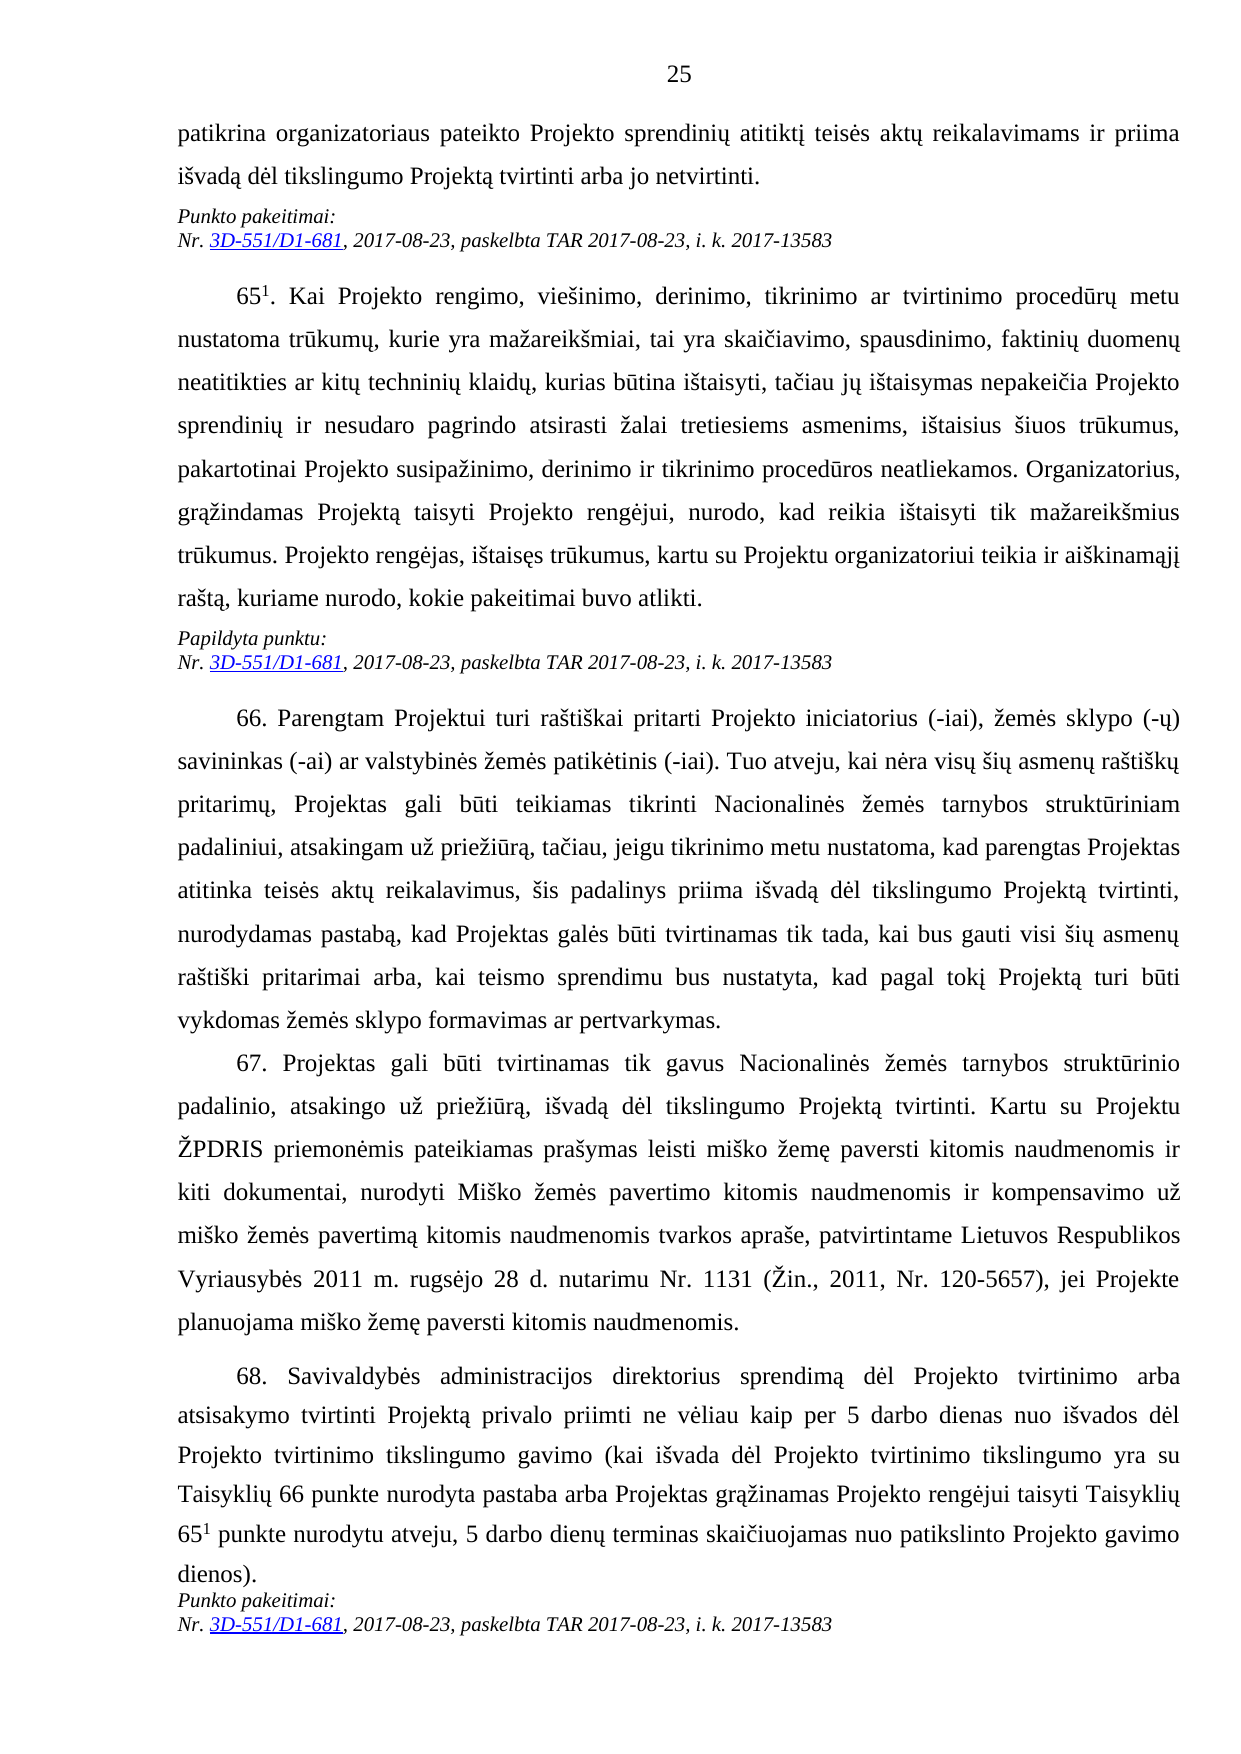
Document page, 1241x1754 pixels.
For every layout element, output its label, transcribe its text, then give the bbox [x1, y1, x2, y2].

text Punkto pakeitimai: [177, 1587, 1181, 1612]
text 67. Projektas gali būti tvirtinamas tik gavus Nacionalinės žemės tarnybos struktūrinio padalinio, atsakingo už priežiūrą, išvadą dėl tikslingumo Projektą tvirtinti. Kartu su Projektu ŽPDRIS priemonėmis pateikiamas prašymas leisti miško žemę paversti kitomis naudmenomis ir kiti dokumentai, nurodyti Miško žemės pavertimo kitomis naudmenomis ir kompensavimo už miško žemės pavertimą kitomis naudmenomis tvarkos apraše, patvirtintame Lietuvos Respublikos Vyriausybės 2011 m. rugsėjo 28 d. nutarimu Nr. 1131 (Žin., 2011, Nr. 120-5657), jei Projekte planuojama miško žemę paversti kitomis naudmenomis. [177, 1048, 1181, 1336]
text Punkto pakeitimai: [177, 204, 1181, 228]
text 66. Parengtam Projektui turi raštiškai pritarti Projekto iniciatorius (-iai), žemės sklypo (-ų) savininkas (-ai) ar valstybinės žemės patikėtinis (-iai). Tuo atveju, kai nėra visų šių asmenų raštiškų pritarimų, Projektas gali būti teikiamas tikrinti Nacionalinės žemės tarnybos struktūriniam padaliniui, atsakingam už priežiūrą, tačiau, jeigu tikrinimo metu nustatoma, kad parengtas Projektas atitinka teisės aktų reikalavimus, šis padalinys priima išvadą dėl tikslingumo Projektą tvirtinti, nurodydamas pastabą, kad Projektas galės būti tvirtinamas tik tada, kai bus gauti visi šių asmenų raštiški pritarimai arba, kai teismo sprendimu bus nustatyta, kad pagal tokį Projektą turi būti vykdomas žemės sklypo formavimas ar pertvarkymas. [177, 703, 1181, 1034]
text Papildyta punktu: [177, 626, 1181, 650]
text Nr. 3D-551/D1-681, 2017-08-23, paskelbta TAR 2017-08-23, i. k. 2017-13583 [177, 650, 1181, 674]
text patikrina organizatoriaus pateikto Projekto sprendinių atitiktį teisės aktų reikalavimams ir priima išvadą dėl tikslingumo Projektą tvirtinti arba jo netvirtinti. [177, 118, 1181, 190]
text Nr. 3D-551/D1-681, 2017-08-23, paskelbta TAR 2017-08-23, i. k. 2017-13583 [177, 228, 1181, 252]
text 68. Savivaldybės administracijos direktorius sprendimą dėl Projekto tvirtinimo arba atsisakymo tvirtinti Projektą privalo priimti ne vėliau kaip per 5 darbo dienas nuo išvados dėl Projekto tvirtinimo tikslingumo gavimo (kai išvada dėl Projekto tvirtinimo tikslingumo yra su Taisyklių 66 punkte nurodyta pastaba arba Projektas grąžinamas Projekto rengėjui taisyti Taisyklių 651 punkte nurodytu atveju, 5 darbo dienų terminas skaičiuojamas nuo patikslinto Projekto gavimo dienos). [177, 1350, 1181, 1587]
text 651. Kai Projekto rengimo, viešinimo, derinimo, tikrinimo ar tvirtinimo procedūrų metu nustatoma trūkumų, kurie yra mažareikšmiai, tai yra skaičiavimo, spausdinimo, faktinių duomenų neatitikties ar kitų techninių klaidų, kurias būtina ištaisyti, tačiau jų ištaisymas nepakeičia Projekto sprendinių ir nesudaro pagrindo atsirasti žalai tretiesiems asmenims, ištaisius šiuos trūkumus, pakartotinai Projekto susipažinimo, derinimo ir tikrinimo procedūros neatliekamos. Organizatorius, grąžindamas Projektą taisyti Projekto rengėjui, nurodo, kad reikia ištaisyti tik mažareikšmius trūkumus. Projekto rengėjas, ištaisęs trūkumus, kartu su Projektu organizatoriui teikia ir aiškinamąjį raštą, kuriame nurodo, kokie pakeitimai buvo atlikti. [177, 281, 1181, 612]
text Nr. 3D-551/D1-681, 2017-08-23, paskelbta TAR 2017-08-23, i. k. 2017-13583 [177, 1612, 1181, 1636]
